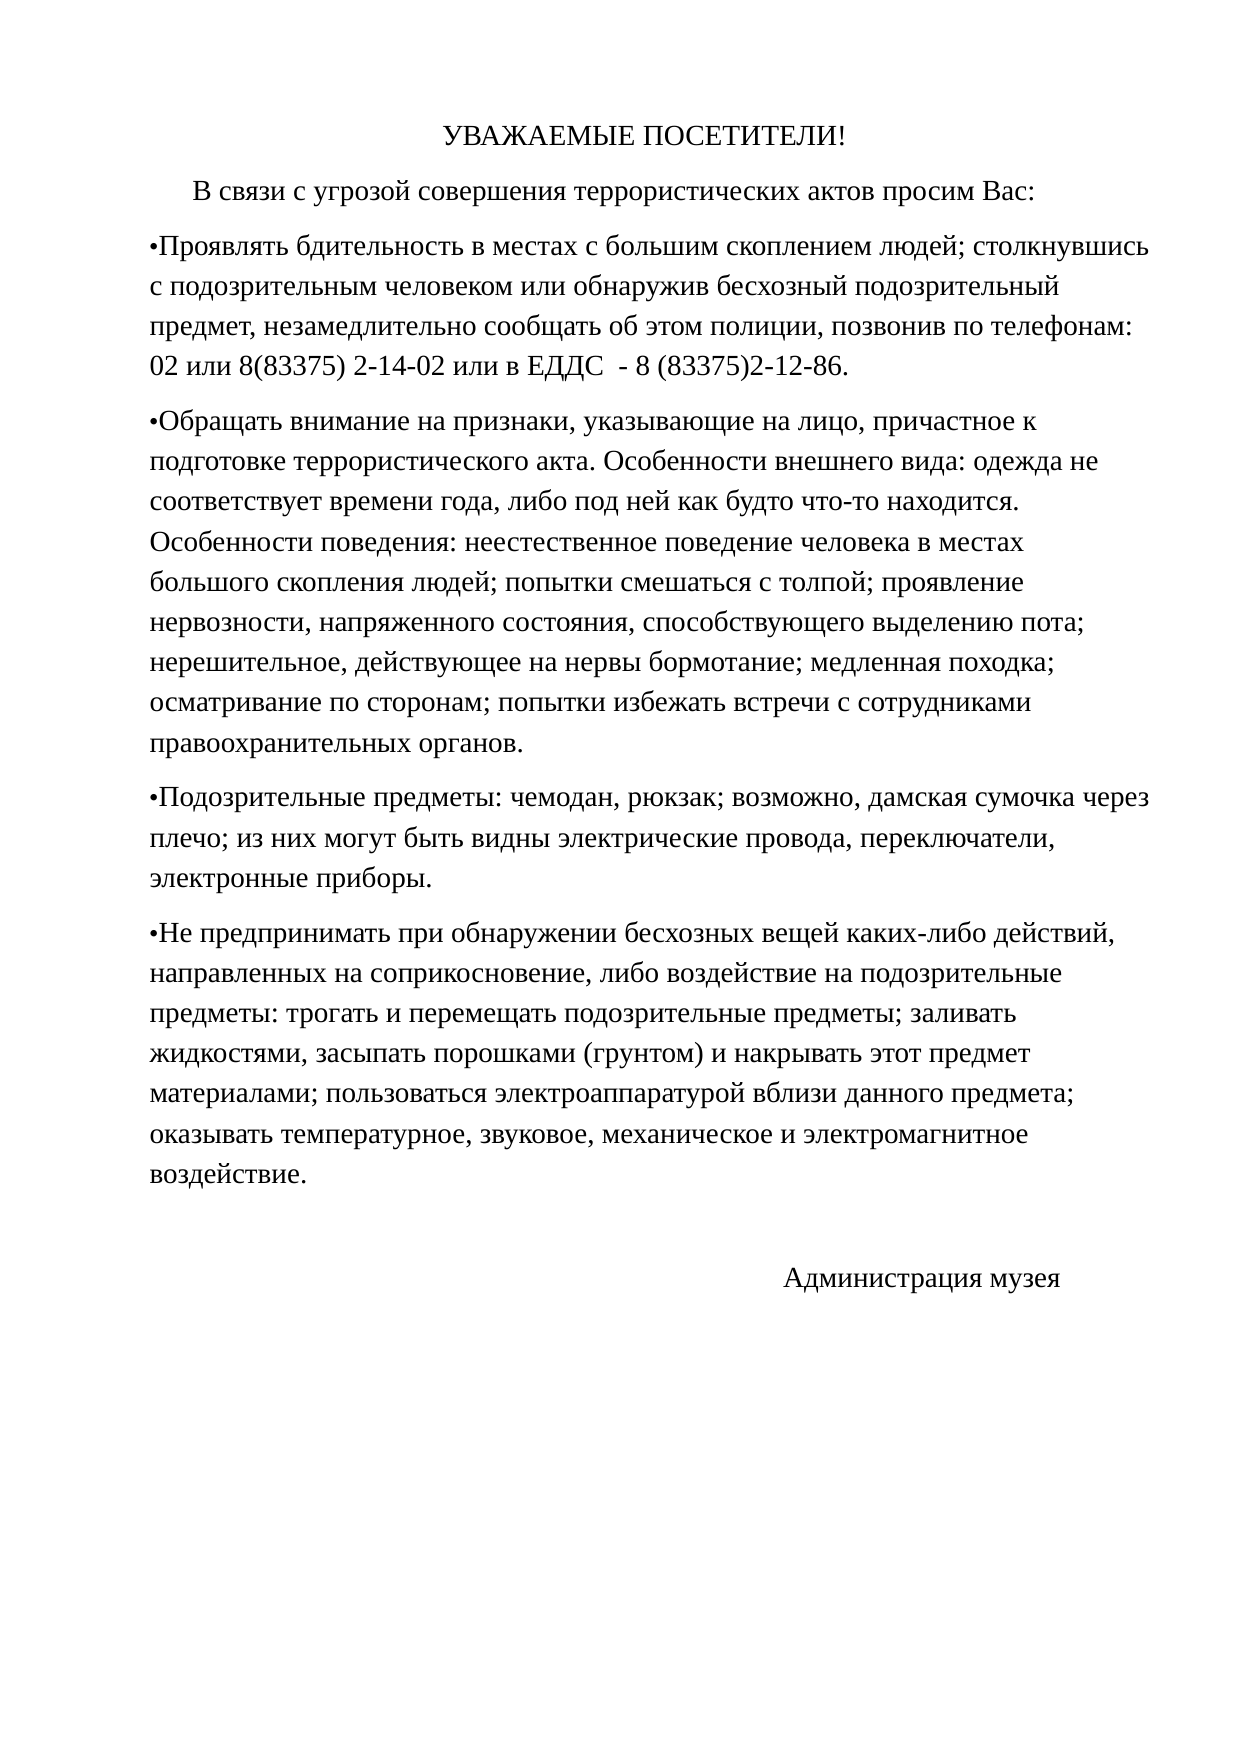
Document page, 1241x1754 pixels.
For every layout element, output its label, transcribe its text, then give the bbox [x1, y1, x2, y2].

text УВАЖАЕМЫЕ ПОСЕТИТЕЛИ! [118, 118, 1151, 152]
list Проявлять бдительность в местах с большим скоплением людей; столкнувшись с подозрительным человеком или обнаружив бесхозный подозрительный предмет, незамедлительно сообщать об этом полиции, позвонив по телефонам: 02 или 8(83375) 2-14-02 или в ЕДДС - 8 (83375)2-12-86. [118, 228, 1151, 382]
list Подозрительные предметы: чемодан, рюкзак; возможно, дамская сумочка через плечо; из них могут быть видны электрические провода, переключатели, электронные приборы. [118, 779, 1151, 893]
list Обращать внимание на признаки, указывающие на лицо, причастное к подготовке террористического акта. Особенности внешнего вида: одежда не соответствует времени года, либо под ней как будто что-то находится. Особенности поведения: неестественное поведение человека в местах большого скопления людей; попытки смешаться с толпой; проявление нервозности, напряженного состояния, способствующего выделению пота; нерешительное, действующее на нервы бормотание; медленная походка; осматривание по сторонам; попытки избежать встречи с сотрудниками правоохранительных органов. [118, 403, 1151, 758]
text Администрация музея [118, 1260, 1151, 1293]
list Не предпринимать при обнаружении бесхозных вещей каких-либо действий, направленных на соприкосновение, либо воздействие на подозрительные предметы: трогать и перемещать подозрительные предметы; заливать жидкостями, засыпать порошками (грунтом) и накрывать этот предмет материалами; пользоваться электроаппаратурой вблизи данного предмета; оказывать температурное, звуковое, механическое и электромагнитное воздействие. [118, 915, 1151, 1189]
text В связи с угрозой совершения террористических актов просим Вас: [118, 173, 1151, 206]
